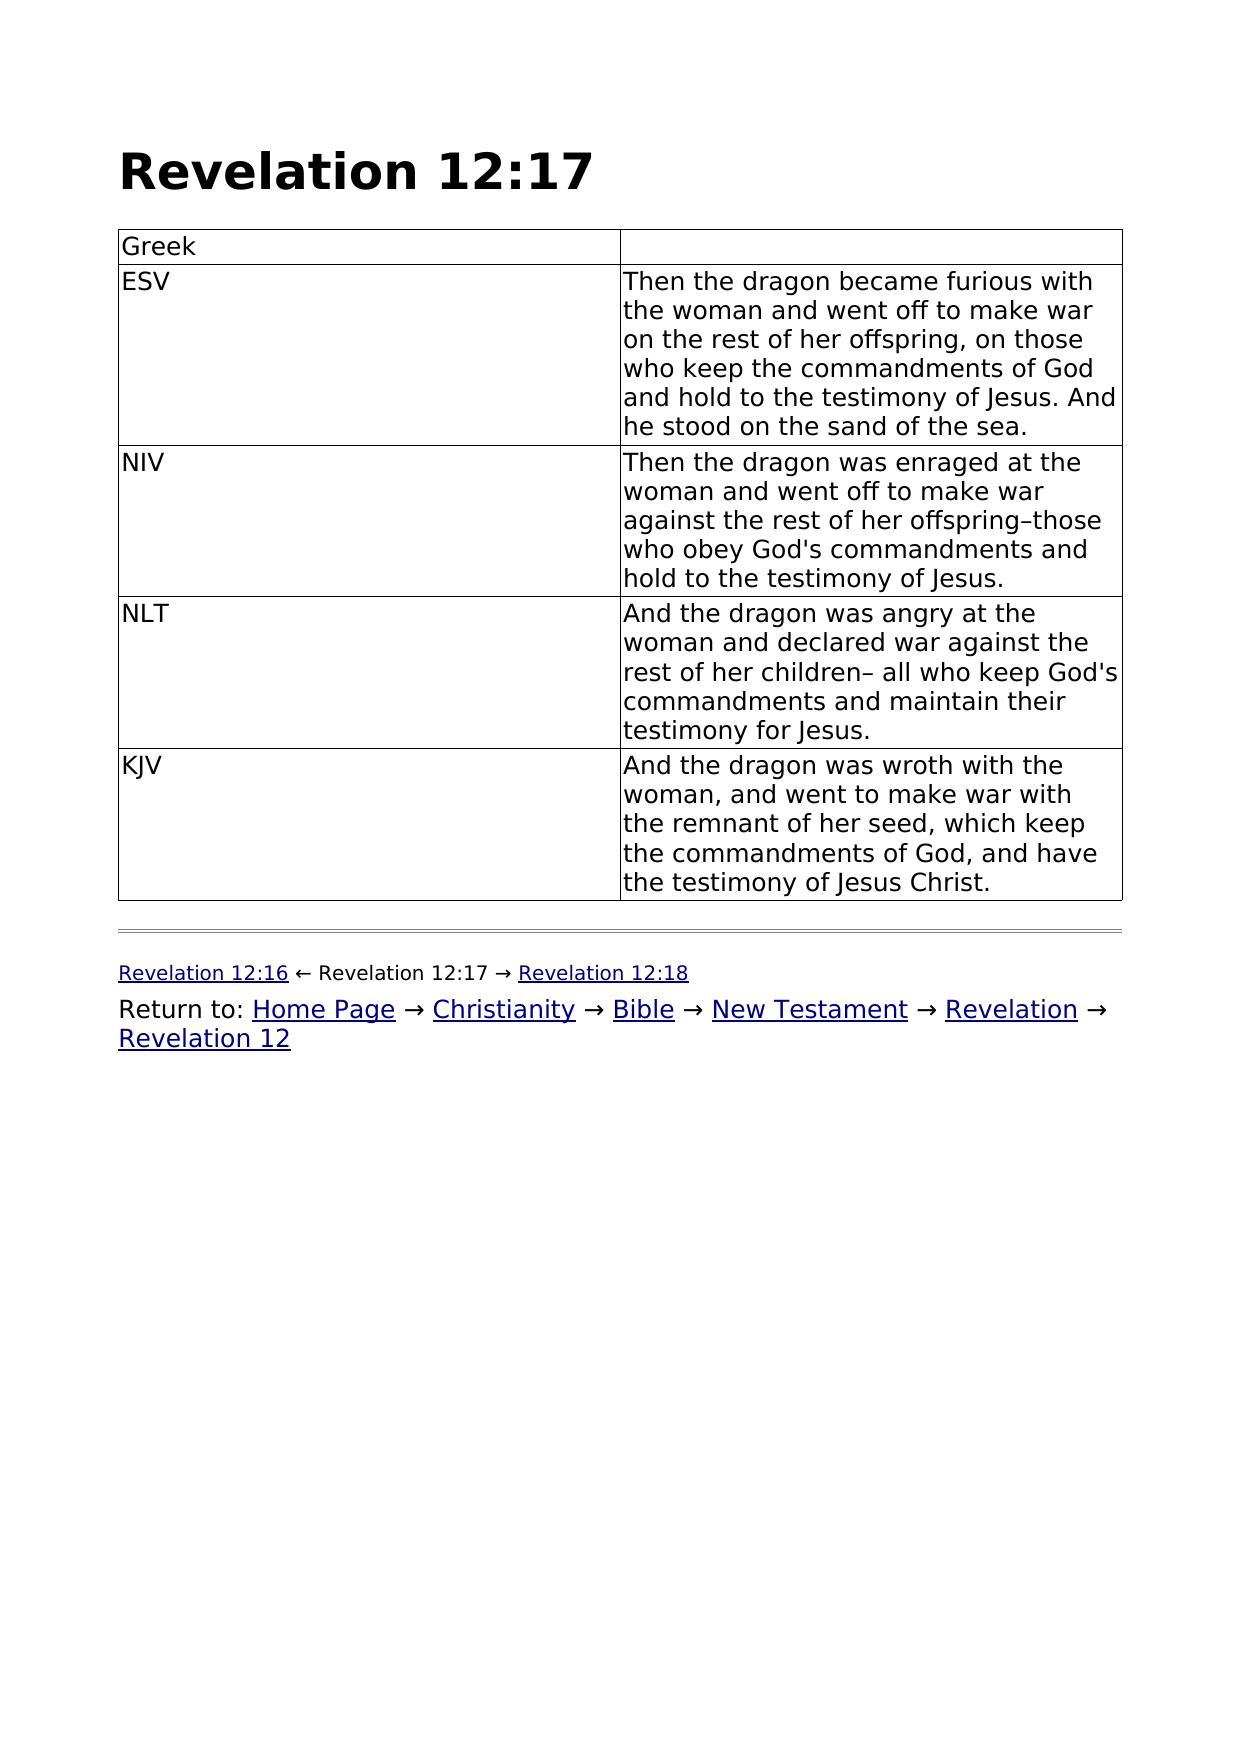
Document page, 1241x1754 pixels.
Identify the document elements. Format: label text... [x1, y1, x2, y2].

table_cell And the dragon was angry at the woman and declared war against the rest of her children– all who keep God's commandments and maintain their testimony for Jesus. [621, 597, 1122, 748]
text Revelation 12:16 ← Revelation 12:17 → Revelation 12:18 [118, 961, 1122, 995]
table_cell And the dragon was wroth with the woman, and went to make war with the remnant of her seed, which keep the commandments of God, and have the testimony of Jesus Christ. [621, 749, 1122, 900]
table_cell Then the dragon was enraged at the woman and went off to make war against the rest of her offspring–those who obey God's commandments and hold to the testimony of Jesus. [621, 446, 1122, 596]
table_header Greek [119, 230, 620, 264]
text Return to: Home Page → Christianity → Bible → New Testament → Revelation → Revelation 12 [118, 995, 1122, 1054]
table_cell KJV [119, 749, 620, 900]
table_cell Then the dragon became furious with the woman and went off to make war on the rest of her offspring, on those who keep the commandments of God and hold to the testimony of Jesus. And he stood on the sand of the sea. [621, 265, 1122, 445]
table_cell ESV [119, 265, 620, 445]
table_cell NIV [119, 446, 620, 596]
table_header [621, 230, 1122, 264]
subtitle Revelation 12:17 [118, 143, 1122, 201]
table_cell NLT [119, 597, 620, 748]
